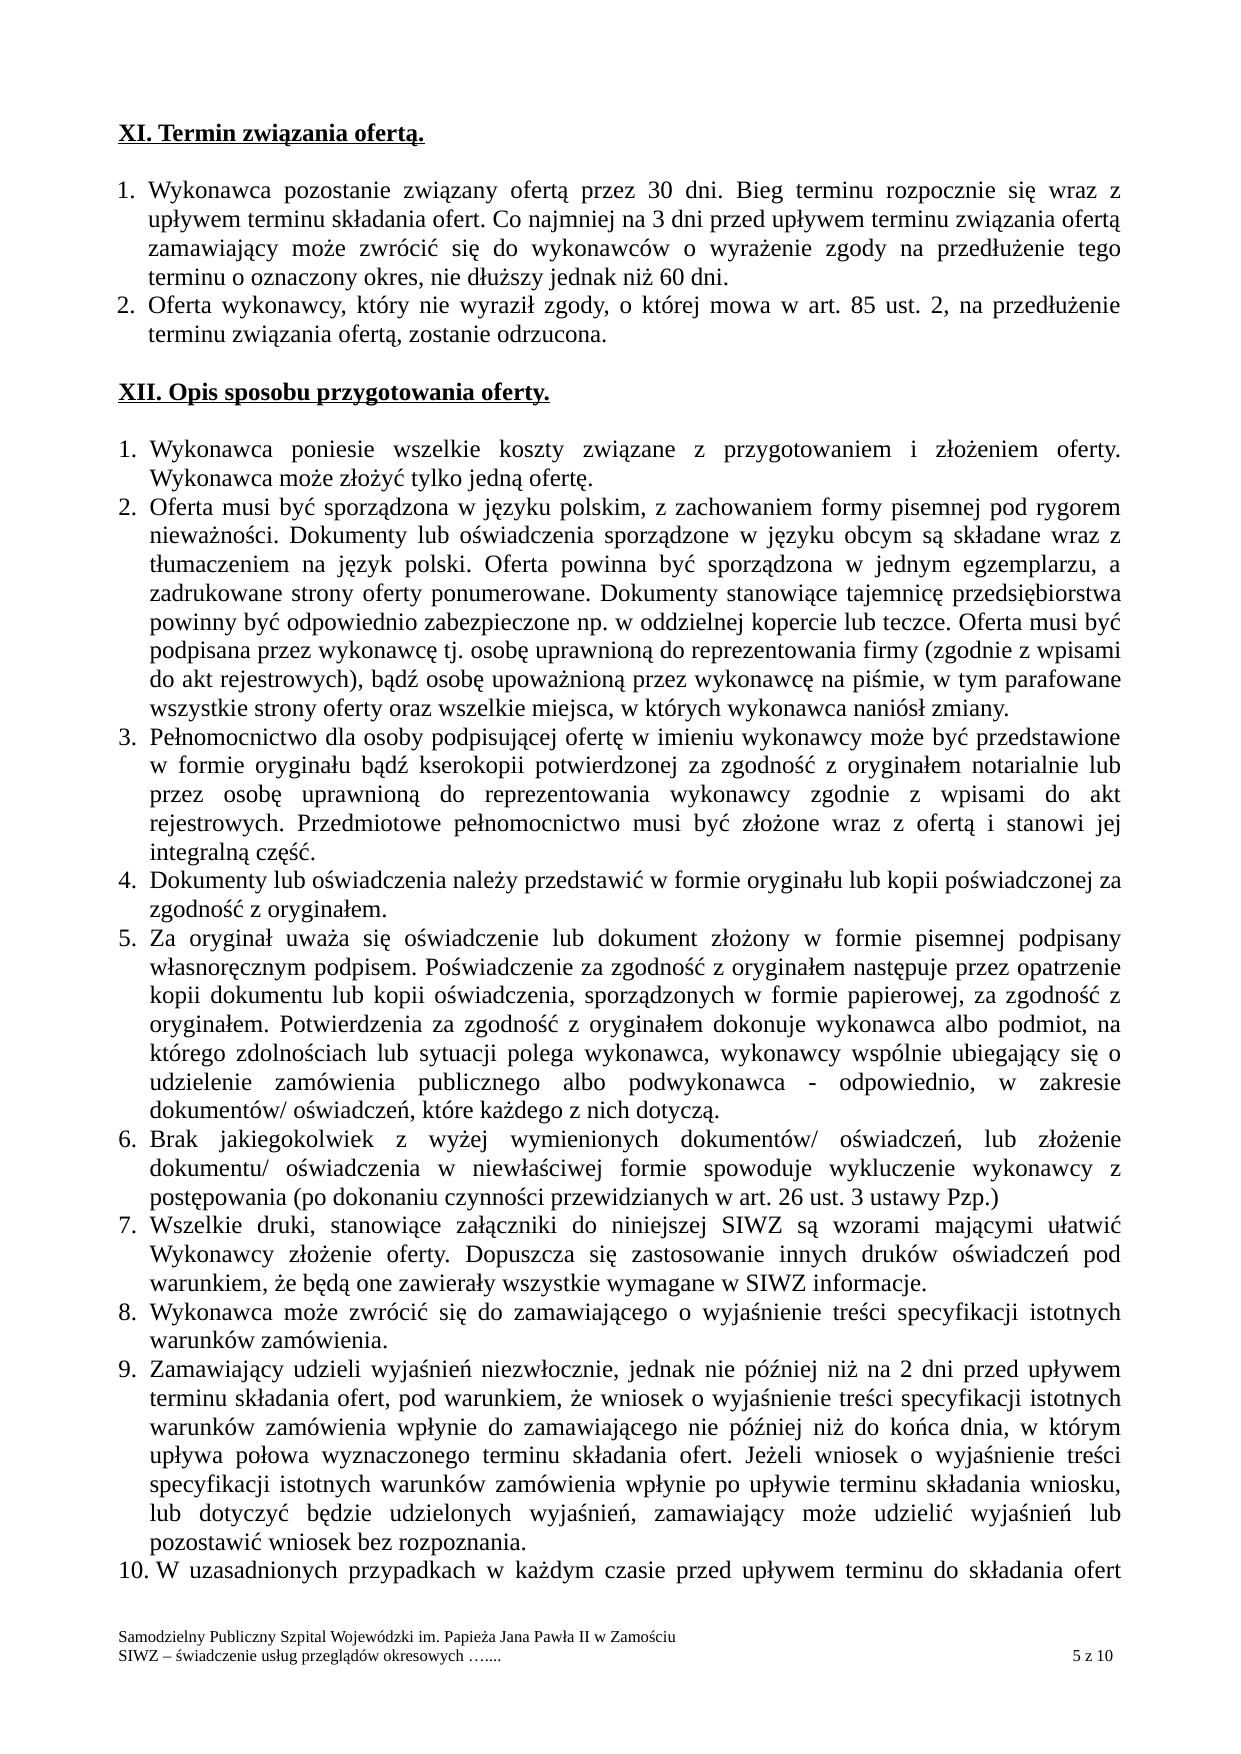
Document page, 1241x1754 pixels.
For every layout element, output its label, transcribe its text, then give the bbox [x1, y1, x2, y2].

list Oferta musi być sporządzona w języku polskim, z zachowaniem formy pisemnej pod rygorem nieważności. Dokumenty lub oświadczenia sporządzone w języku obcym są składane wraz z tłumaczeniem na język polski. Oferta powinna być sporządzona w jednym egzemplarzu, a zadrukowane strony oferty ponumerowane. Dokumenty stanowiące tajemnicę przedsiębiorstwa powinny być odpowiednio zabezpieczone np. w oddzielnej kopercie lub teczce. Oferta musi być podpisana przez wykonawcę tj. osobę uprawnioną do reprezentowania firmy (zgodnie z wpisami do akt rejestrowych), bądź osobę upoważnioną przez wykonawcę na piśmie, w tym parafowane wszystkie strony oferty oraz wszelkie miejsca, w których wykonawca naniósł zmiany. [118, 492, 1122, 722]
list Wykonawca pozostanie związany ofertą przez 30 dni. Bieg terminu rozpocznie się wraz z upływem terminu składania ofert. Co najmniej na 3 dni przed upływem terminu związania ofertą zamawiający może zwrócić się do wykonawców o wyrażenie zgody na przedłużenie tego terminu o oznaczony okres, nie dłuższy jednak niż 60 dni. [117, 176, 1122, 291]
text XI. Termin związania ofertą. [118, 118, 1122, 147]
list Pełnomocnictwo dla osoby podpisującej ofertę w imieniu wykonawcy może być przedstawione w formie oryginału bądź kserokopii potwierdzonej za zgodność z oryginałem notarialnie lub przez osobę uprawnioną do reprezentowania wykonawcy zgodnie z wpisami do akt rejestrowych. Przedmiotowe pełnomocnictwo musi być złożone wraz z ofertą i stanowi jej integralną część. [118, 722, 1122, 866]
list Oferta wykonawcy, który nie wyraził zgody, o której mowa w art. 85 ust. 2, na przedłużenie terminu związania ofertą, zostanie odrzucona. [117, 291, 1122, 348]
list Za oryginał uważa się oświadczenie lub dokument złożony w formie pisemnej podpisany własnoręcznym podpisem. Poświadczenie za zgodność z oryginałem następuje przez opatrzenie kopii dokumentu lub kopii oświadczenia, sporządzonych w formie papierowej, za zgodność z oryginałem. Potwierdzenia za zgodność z oryginałem dokonuje wykonawca albo podmiot, na którego zdolnościach lub sytuacji polega wykonawca, wykonawcy wspólnie ubiegający się o udzielenie zamówienia publicznego albo podwykonawca - odpowiednio, w zakresie dokumentów/ oświadczeń, które każdego z nich dotyczą. [118, 923, 1122, 1124]
list Dokumenty lub oświadczenia należy przedstawić w formie oryginału lub kopii poświadczonej za zgodność z oryginałem. [118, 866, 1122, 923]
list Brak jakiegokolwiek z wyżej wymienionych dokumentów/ oświadczeń, lub złożenie dokumentu/ oświadczenia w niewłaściwej formie spowoduje wykluczenie wykonawcy z postępowania (po dokonaniu czynności przewidzianych w art. 26 ust. 3 ustawy Pzp.) [118, 1124, 1122, 1211]
text XII. Opis sposobu przygotowania oferty. [118, 377, 1122, 406]
list Zamawiający udzieli wyjaśnień niezwłocznie, jednak nie później niż na 2 dni przed upływem terminu składania ofert, pod warunkiem, że wniosek o wyjaśnienie treści specyfikacji istotnych warunków zamówienia wpłynie do zamawiającego nie później niż do końca dnia, w którym upływa połowa wyznaczonego terminu składania ofert. Jeżeli wniosek o wyjaśnienie treści specyfikacji istotnych warunków zamówienia wpłynie po upływie terminu składania wniosku, lub dotyczyć będzie udzielonych wyjaśnień, zamawiający może udzielić wyjaśnień lub pozostawić wniosek bez rozpoznania. [118, 1354, 1122, 1556]
list Wykonawca poniesie wszelkie koszty związane z przygotowaniem i złożeniem oferty. Wykonawca może złożyć tylko jedną ofertę. [118, 434, 1122, 492]
list Wykonawca może zwrócić się do zamawiającego o wyjaśnienie treści specyfikacji istotnych warunków zamówienia. [118, 1297, 1122, 1354]
list W uzasadnionych przypadkach w każdym czasie przed upływem terminu do składania ofert [118, 1556, 1122, 1584]
list Wszelkie druki, stanowiące załączniki do niniejszej SIWZ są wzorami mającymi ułatwić Wykonawcy złożenie oferty. Dopuszcza się zastosowanie innych druków oświadczeń pod warunkiem, że będą one zawierały wszystkie wymagane w SIWZ informacje. [118, 1211, 1122, 1297]
